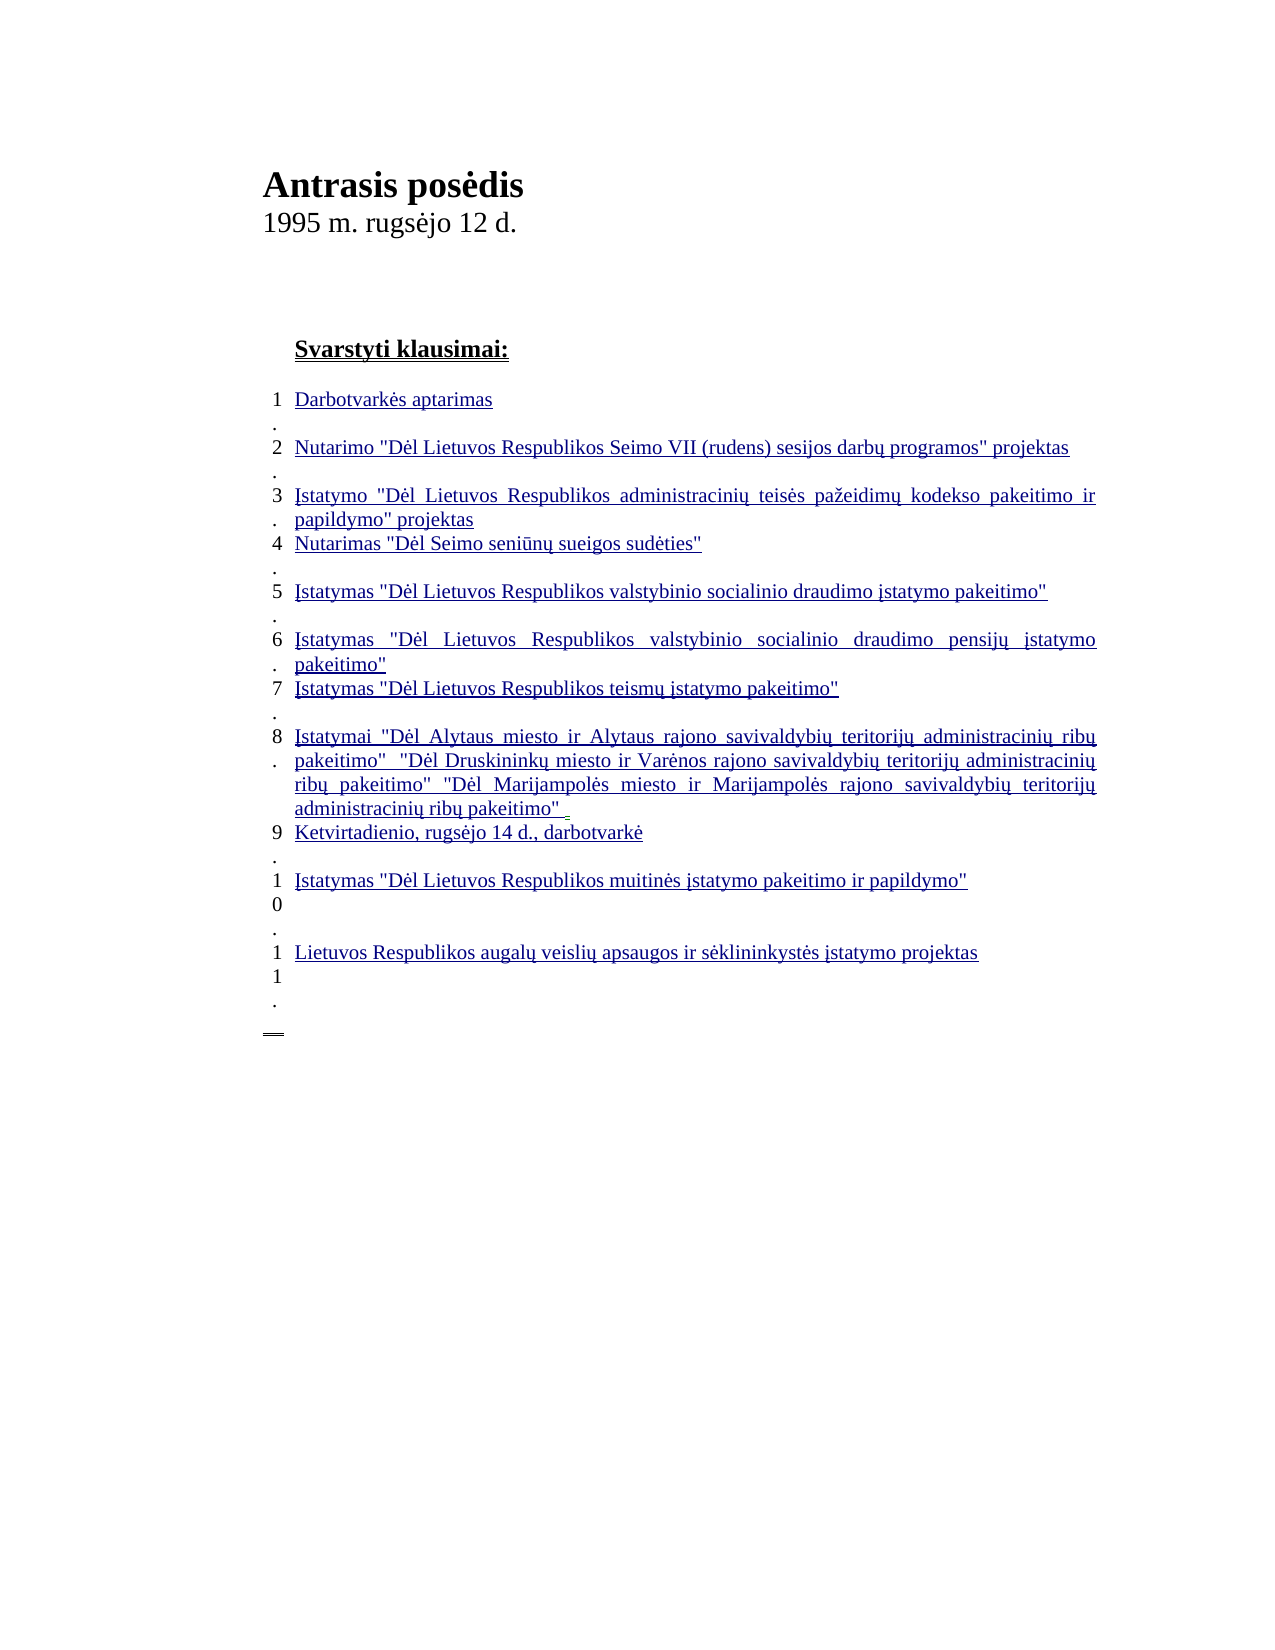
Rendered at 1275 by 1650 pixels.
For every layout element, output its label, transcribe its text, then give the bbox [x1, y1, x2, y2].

table_cell [188, 868, 283, 940]
table_cell [188, 435, 283, 483]
table_cell Įstatymai "Dėl Alytaus miesto ir Alytaus rajono savivaldybių teritorijų administracinių ribų pakeitimo" "Dėl Druskininkų miesto ir Varėnos rajono savivaldybių teritorijų administracinių ribų pakeitimo" "Dėl Marijampolės miesto ir Marijampolės rajono savivaldybių teritorijų administracinių ribų pakeitimo" [283, 724, 1108, 820]
table_cell Įstatymas "Dėl Lietuvos Respublikos muitinės įstatymo pakeitimo ir papildymo" [283, 868, 1108, 940]
table_cell Lietuvos Respublikos augalų veislių apsaugos ir sėklininkystės įstatymo projektas [283, 940, 1108, 1012]
table_cell [188, 676, 283, 724]
table_cell [188, 628, 283, 676]
text Antrasis posėdis 1995 m. rugsėjo 12 d. [262, 162, 1087, 239]
table_header Svarstyti klausimai: [283, 334, 1108, 387]
table_cell Nutarimo "Dėl Lietuvos Respublikos Seimo VII (rudens) sesijos darbų programos" projektas [283, 435, 1108, 483]
table_cell Įstatymo "Dėl Lietuvos Respublikos administracinių teisės pažeidimų kodekso pakeitimo ir papildymo" projektas [283, 483, 1108, 531]
table_cell [188, 483, 283, 531]
table_cell Nutarimas "Dėl Seimo seniūnų sueigos sudėties" [283, 531, 1108, 579]
table_cell [188, 940, 283, 1012]
table_cell [188, 820, 283, 868]
table_cell Įstatymas "Dėl Lietuvos Respublikos teismų įstatymo pakeitimo" [283, 676, 1108, 724]
table_header [188, 334, 283, 387]
table_cell [188, 387, 283, 435]
table_cell Ketvirtadienio, rugsėjo 14 d., darbotvarkė [283, 820, 1108, 868]
table_cell Darbotvarkės aptarimas [283, 387, 1108, 435]
table_cell Įstatymas "Dėl Lietuvos Respublikos valstybinio socialinio draudimo įstatymo pakeitimo" [283, 579, 1108, 627]
table_cell Įstatymas "Dėl Lietuvos Respublikos valstybinio socialinio draudimo pensijų įstatymo pakeitimo" [283, 628, 1108, 676]
table_cell [188, 531, 283, 579]
table_cell [188, 579, 283, 627]
table_cell [188, 724, 283, 820]
